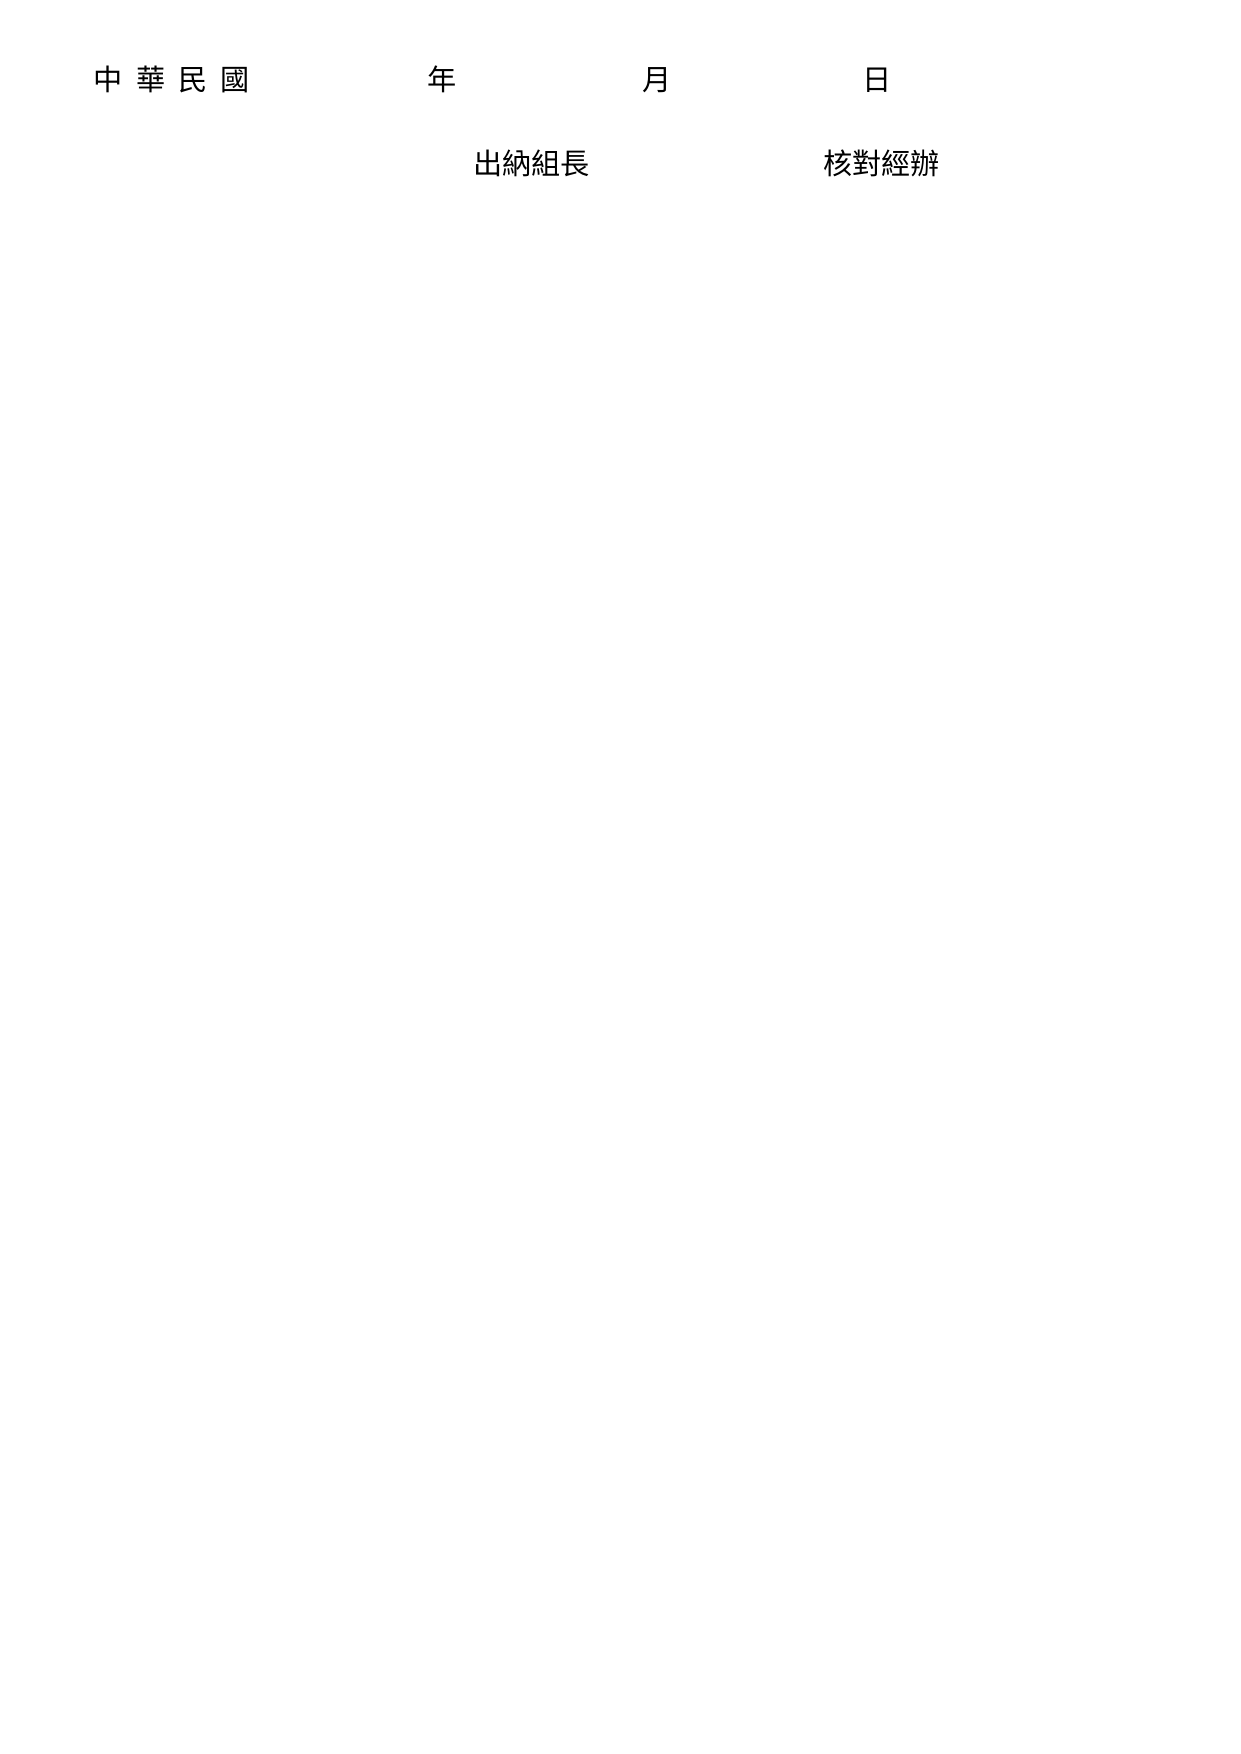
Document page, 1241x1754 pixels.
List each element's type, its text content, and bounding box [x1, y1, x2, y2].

text 中 華 民 國 年 月 日 [94, 56, 1162, 98]
text 出納組長 核對經辦 [94, 141, 1162, 183]
